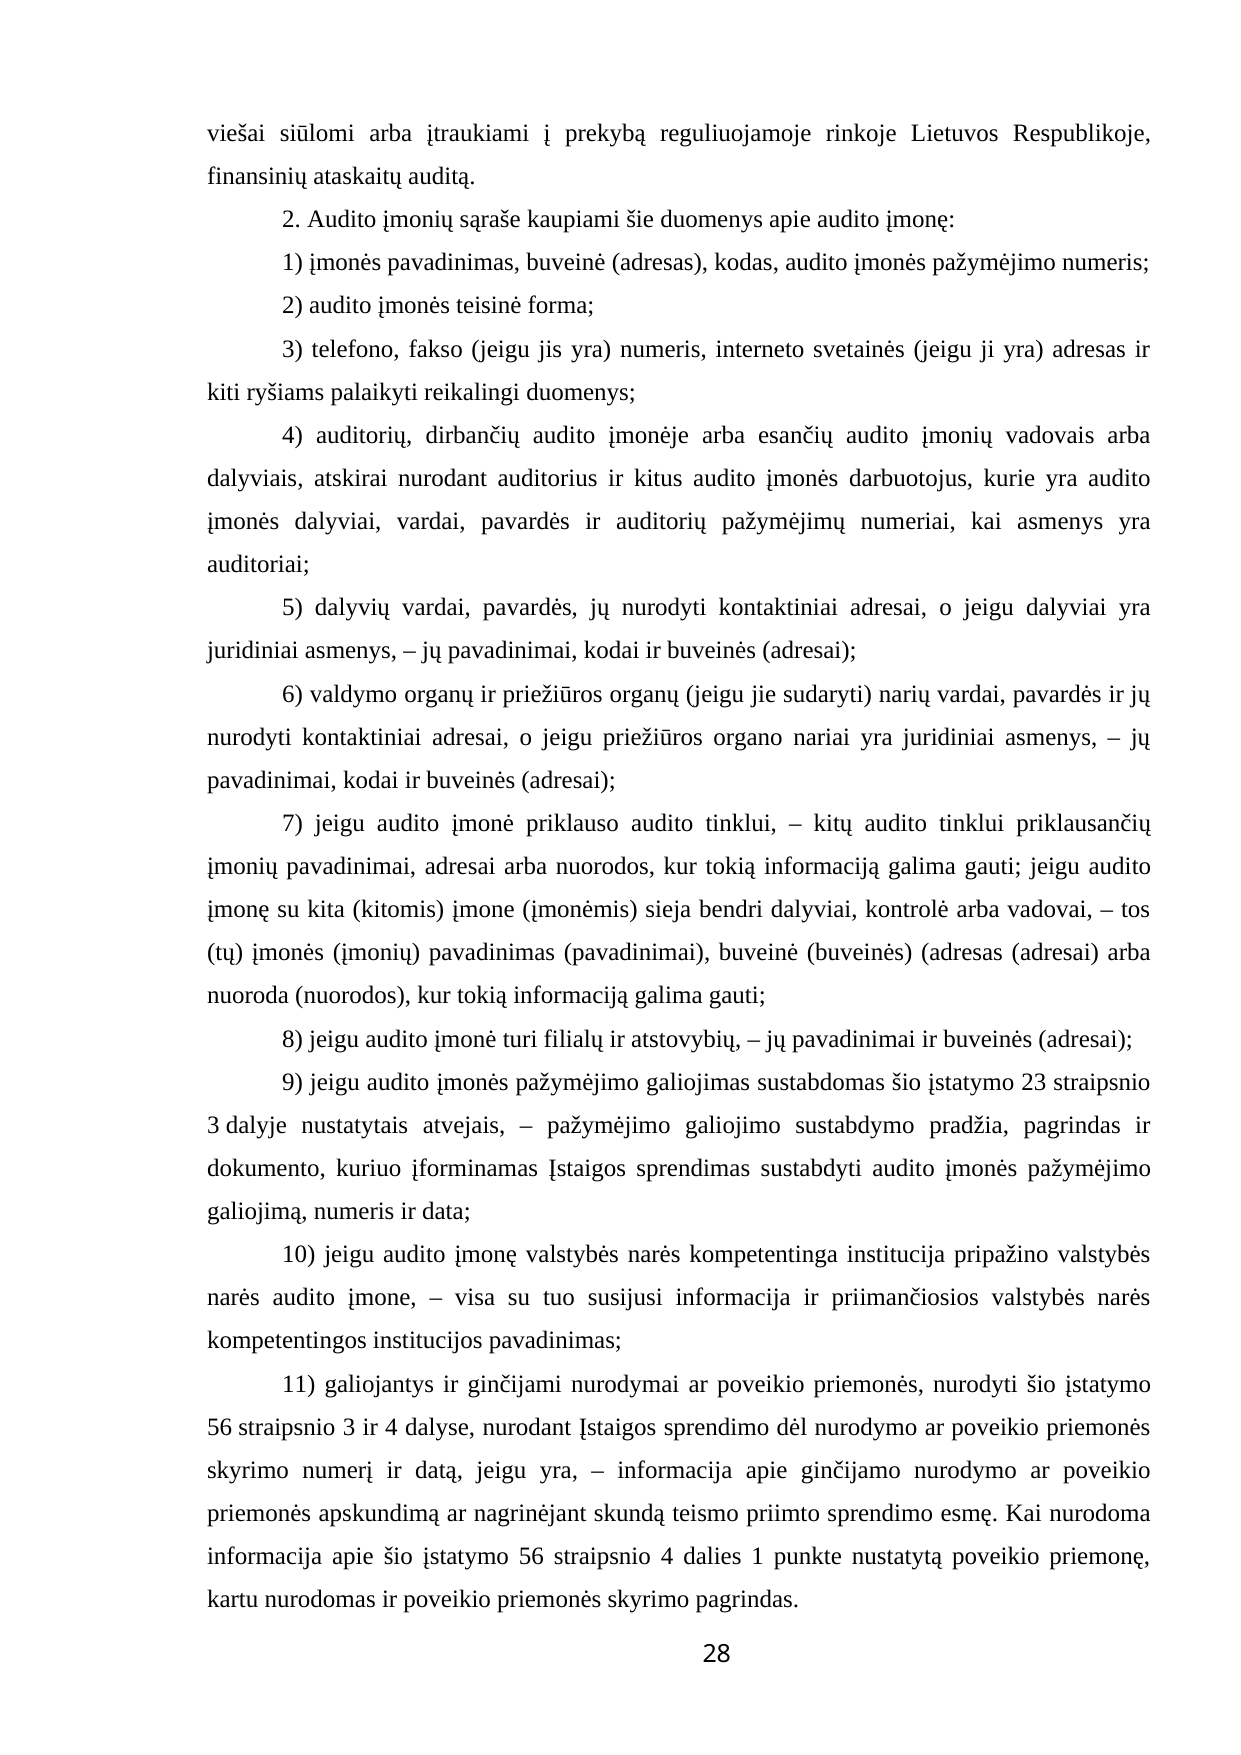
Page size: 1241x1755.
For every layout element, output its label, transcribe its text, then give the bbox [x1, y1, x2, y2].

text 9) jeigu audito įmonės pažymėjimo galiojimas sustabdomas šio įstatymo 23 straipsnio 3 dalyje nustatytais atvejais, – pažymėjimo galiojimo sustabdymo pradžia, pagrindas ir dokumento, kuriuo įforminamas Įstaigos sprendimas sustabdyti audito įmonės pažymėjimo galiojimą, numeris ir data; [207, 1067, 1152, 1225]
text 10) jeigu audito įmonę valstybės narės kompetentinga institucija pripažino valstybės narės audito įmone, – visa su tuo susijusi informacija ir priimančiosios valstybės narės kompetentingos institucijos pavadinimas; [207, 1239, 1152, 1354]
text 1) įmonės pavadinimas, buveinė (adresas), kodas, audito įmonės pažymėjimo numeris; [207, 247, 1152, 276]
text viešai siūlomi arba įtraukiami į prekybą reguliuojamoje rinkoje Lietuvos Respublikoje, finansinių ataskaitų auditą. [207, 118, 1152, 190]
text 4) auditorių, dirbančių audito įmonėje arba esančių audito įmonių vadovais arba dalyviais, atskirai nurodant auditorius ir kitus audito įmonės darbuotojus, kurie yra audito įmonės dalyviai, vardai, pavardės ir auditorių pažymėjimų numeriai, kai asmenys yra auditoriai; [207, 420, 1152, 578]
text 7) jeigu audito įmonė priklauso audito tinklui, – kitų audito tinklui priklausančių įmonių pavadinimai, adresai arba nuorodos, kur tokią informaciją galima gauti; jeigu audito įmonę su kita (kitomis) įmone (įmonėmis) sieja bendri dalyviai, kontrolė arba vadovai, – tos (tų) įmonės (įmonių) pavadinimas (pavadinimai), buveinė (buveinės) (adresas (adresai) arba nuoroda (nuorodos), kur tokią informaciją galima gauti; [207, 808, 1152, 1009]
text 8) jeigu audito įmonė turi filialų ir atstovybių, – jų pavadinimai ir buveinės (adresai); [207, 1024, 1152, 1052]
text 6) valdymo organų ir priežiūros organų (jeigu jie sudaryti) narių vardai, pavardės ir jų nurodyti kontaktiniai adresai, o jeigu priežiūros organo nariai yra juridiniai asmenys, – jų pavadinimai, kodai ir buveinės (adresai); [207, 679, 1152, 794]
text 3) telefono, fakso (jeigu jis yra) numeris, interneto svetainės (jeigu ji yra) adresas ir kiti ryšiams palaikyti reikalingi duomenys; [207, 334, 1152, 406]
text 5) dalyvių vardai, pavardės, jų nurodyti kontaktiniai adresai, o jeigu dalyviai yra juridiniai asmenys, – jų pavadinimai, kodai ir buveinės (adresai); [207, 592, 1152, 664]
text 11) galiojantys ir ginčijami nurodymai ar poveikio priemonės, nurodyti šio įstatymo 56 straipsnio 3 ir 4 dalyse, nurodant Įstaigos sprendimo dėl nurodymo ar poveikio priemonės skyrimo numerį ir datą, jeigu yra, – informacija apie ginčijamo nurodymo ar poveikio priemonės apskundimą ar nagrinėjant skundą teismo priimto sprendimo esmę. Kai nurodoma informacija apie šio įstatymo 56 straipsnio 4 dalies 1 punkte nustatytą poveikio priemonę, kartu nurodomas ir poveikio priemonės skyrimo pagrindas. [207, 1369, 1152, 1613]
text 2) audito įmonės teisinė forma; [207, 291, 1152, 319]
text 2. Audito įmonių sąraše kaupiami šie duomenys apie audito įmonę: [207, 204, 1152, 233]
